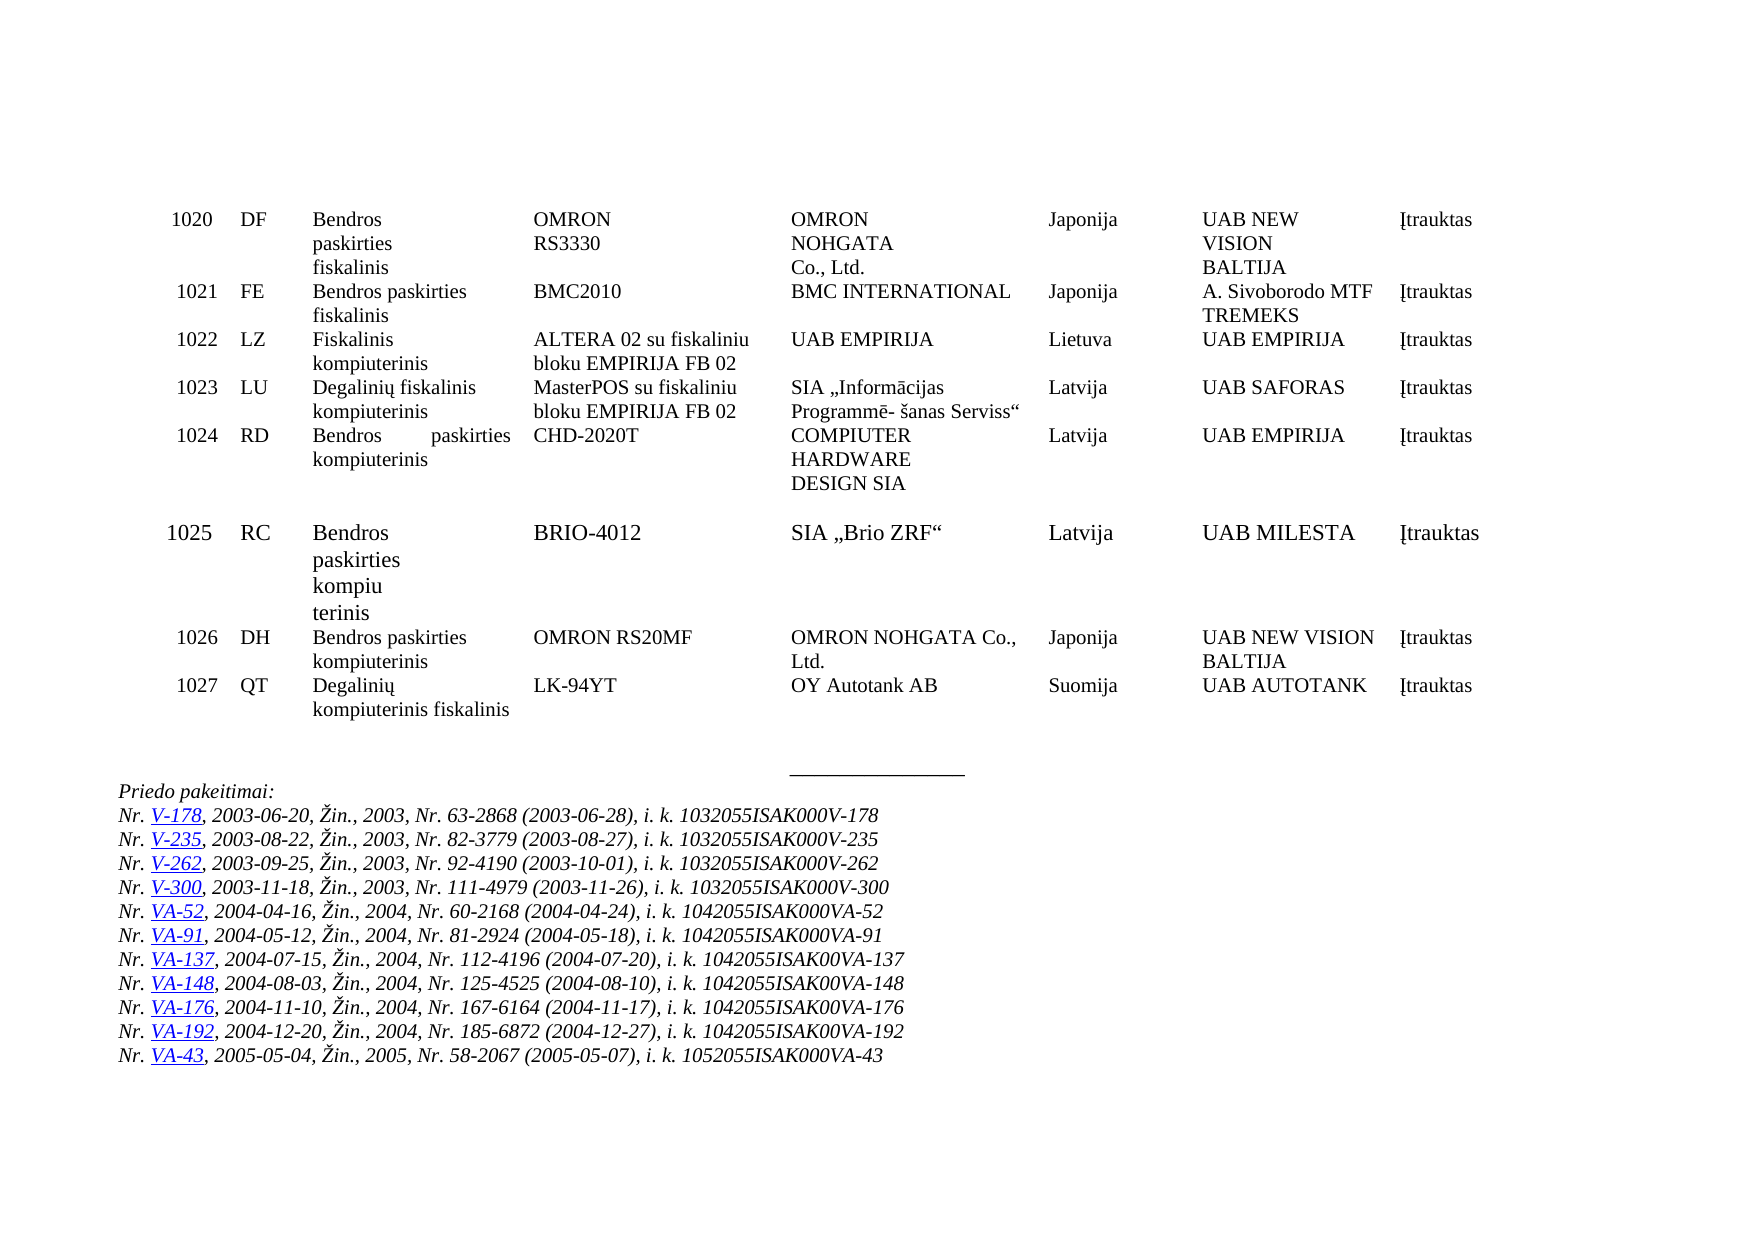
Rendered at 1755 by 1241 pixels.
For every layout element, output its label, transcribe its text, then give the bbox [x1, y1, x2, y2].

table_cell Degalinių fiskalinis kompiuterinis [301, 375, 522, 423]
table_cell DF [229, 207, 301, 279]
table_cell 1026 [100, 625, 229, 673]
table_cell BMC2010 [522, 279, 779, 327]
table_cell QT [229, 673, 301, 721]
text Nr. V-262, 2003-09-25, Žin., 2003, Nr. 92-4190 (2003-10-01), i. k. 1032055ISAK000V-262 [118, 851, 1636, 875]
table_cell Latvija [1037, 520, 1191, 625]
table_cell DH [229, 625, 301, 673]
table_cell Degalinių kompiuterinis fiskalinis [301, 673, 522, 721]
table_cell OMRON NOHGATA Co., Ltd. [780, 625, 1037, 673]
text Nr. V-178, 2003-06-20, Žin., 2003, Nr. 63-2868 (2003-06-28), i. k. 1032055ISAK000V-178 [118, 803, 1636, 827]
table_cell SIA „Informācijas Programmē- šanas Serviss“ [780, 375, 1037, 423]
table_cell UAB NEW VISION BALTIJA [1191, 207, 1388, 279]
table_cell OMRON RS3330 [522, 207, 779, 279]
text Nr. VA-148, 2004-08-03, Žin., 2004, Nr. 125-4525 (2004-08-10), i. k. 1042055ISAK00VA-148 [118, 971, 1636, 995]
table_cell 1027 [100, 673, 229, 721]
table_cell OMRON RS20MF [522, 625, 779, 673]
table_cell UAB AUTOTANK [1191, 673, 1388, 721]
table_cell 1021 [100, 279, 229, 327]
table_cell Įtrauktas [1388, 207, 1536, 279]
table_cell RD [229, 423, 301, 519]
table_cell 1025 [100, 520, 229, 625]
table_cell UAB EMPIRIJA [1191, 327, 1388, 375]
table_cell Įtrauktas [1388, 423, 1536, 519]
table_cell Įtrauktas [1388, 625, 1536, 673]
table_cell ALTERA 02 su fiskaliniu bloku EMPIRIJA FB 02 [522, 327, 779, 375]
text Nr. VA-43, 2005-05-04, Žin., 2005, Nr. 58-2067 (2005-05-07), i. k. 1052055ISAK000VA-43 [118, 1043, 1636, 1067]
table_cell UAB EMPIRIJA [1191, 423, 1388, 519]
table_cell MasterPOS su fiskaliniu bloku EMPIRIJA FB 02 [522, 375, 779, 423]
table_cell Įtrauktas [1388, 279, 1536, 327]
text ______________ [118, 750, 1636, 779]
text Priedo pakeitimai: [118, 779, 1636, 803]
table_cell LZ [229, 327, 301, 375]
table_cell Įtrauktas [1388, 673, 1536, 721]
table_cell Japonija [1037, 279, 1191, 327]
table_cell Lietuva [1037, 327, 1191, 375]
text Nr. V-300, 2003-11-18, Žin., 2003, Nr. 111-4979 (2003-11-26), i. k. 1032055ISAK000V-300 [118, 875, 1636, 899]
text Nr. VA-91, 2004-05-12, Žin., 2004, Nr. 81-2924 (2004-05-18), i. k. 1042055ISAK000VA-91 [118, 923, 1636, 947]
table_cell Suomija [1037, 673, 1191, 721]
table_cell OY Autotank AB [780, 673, 1037, 721]
table_cell Įtrauktas [1388, 520, 1536, 625]
text Nr. V-235, 2003-08-22, Žin., 2003, Nr. 82-3779 (2003-08-27), i. k. 1032055ISAK000V-235 [118, 827, 1636, 851]
table_cell Latvija [1037, 375, 1191, 423]
table_cell Bendros paskirties kompiuterinis [301, 423, 522, 519]
table_cell Japonija [1037, 625, 1191, 673]
table_cell Bendros paskirties kompiu terinis [301, 520, 522, 625]
text Nr. VA-137, 2004-07-15, Žin., 2004, Nr. 112-4196 (2004-07-20), i. k. 1042055ISAK00VA-137 [118, 947, 1636, 971]
text Nr. VA-52, 2004-04-16, Žin., 2004, Nr. 60-2168 (2004-04-24), i. k. 1042055ISAK000VA-52 [118, 899, 1636, 923]
table_cell CHD-2020T [522, 423, 779, 519]
table_cell 1022 [100, 327, 229, 375]
table_cell Bendros paskirties fiskalinis [301, 279, 522, 327]
table_cell 1020 [100, 207, 229, 279]
table_cell Įtrauktas [1388, 375, 1536, 423]
table_cell RC [229, 520, 301, 625]
table_cell LU [229, 375, 301, 423]
table_cell LK-94YT [522, 673, 779, 721]
text Nr. VA-192, 2004-12-20, Žin., 2004, Nr. 185-6872 (2004-12-27), i. k. 1042055ISAK00VA-192 [118, 1019, 1636, 1043]
table_cell UAB NEW VISION BALTIJA [1191, 625, 1388, 673]
table_cell BRIO-4012 [522, 520, 779, 625]
table_cell Bendros paskirties fiskalinis [301, 207, 522, 279]
table_cell FE [229, 279, 301, 327]
table_cell SIA „Brio ZRF“ [780, 520, 1037, 625]
table_cell Bendros paskirties kompiuterinis [301, 625, 522, 673]
table_cell COMPIUTER HARDWARE DESIGN SIA [780, 423, 1037, 519]
table_cell Fiskalinis kompiuterinis [301, 327, 522, 375]
table_cell Įtrauktas [1388, 327, 1536, 375]
table_cell A. Sivoborodo MTF TREMEKS [1191, 279, 1388, 327]
table_cell 1024 [100, 423, 229, 519]
table_cell Japonija [1037, 207, 1191, 279]
table_cell OMRON NOHGATA Co., Ltd. [780, 207, 1037, 279]
table_cell BMC International [780, 279, 1037, 327]
table_cell UAB MILESTA [1191, 520, 1388, 625]
table_cell UAB EMPIRIJA [780, 327, 1037, 375]
table_cell 1023 [100, 375, 229, 423]
table_cell Latvija [1037, 423, 1191, 519]
table_cell UAB SAFORAS [1191, 375, 1388, 423]
text Nr. VA-176, 2004-11-10, Žin., 2004, Nr. 167-6164 (2004-11-17), i. k. 1042055ISAK00VA-176 [118, 995, 1636, 1019]
